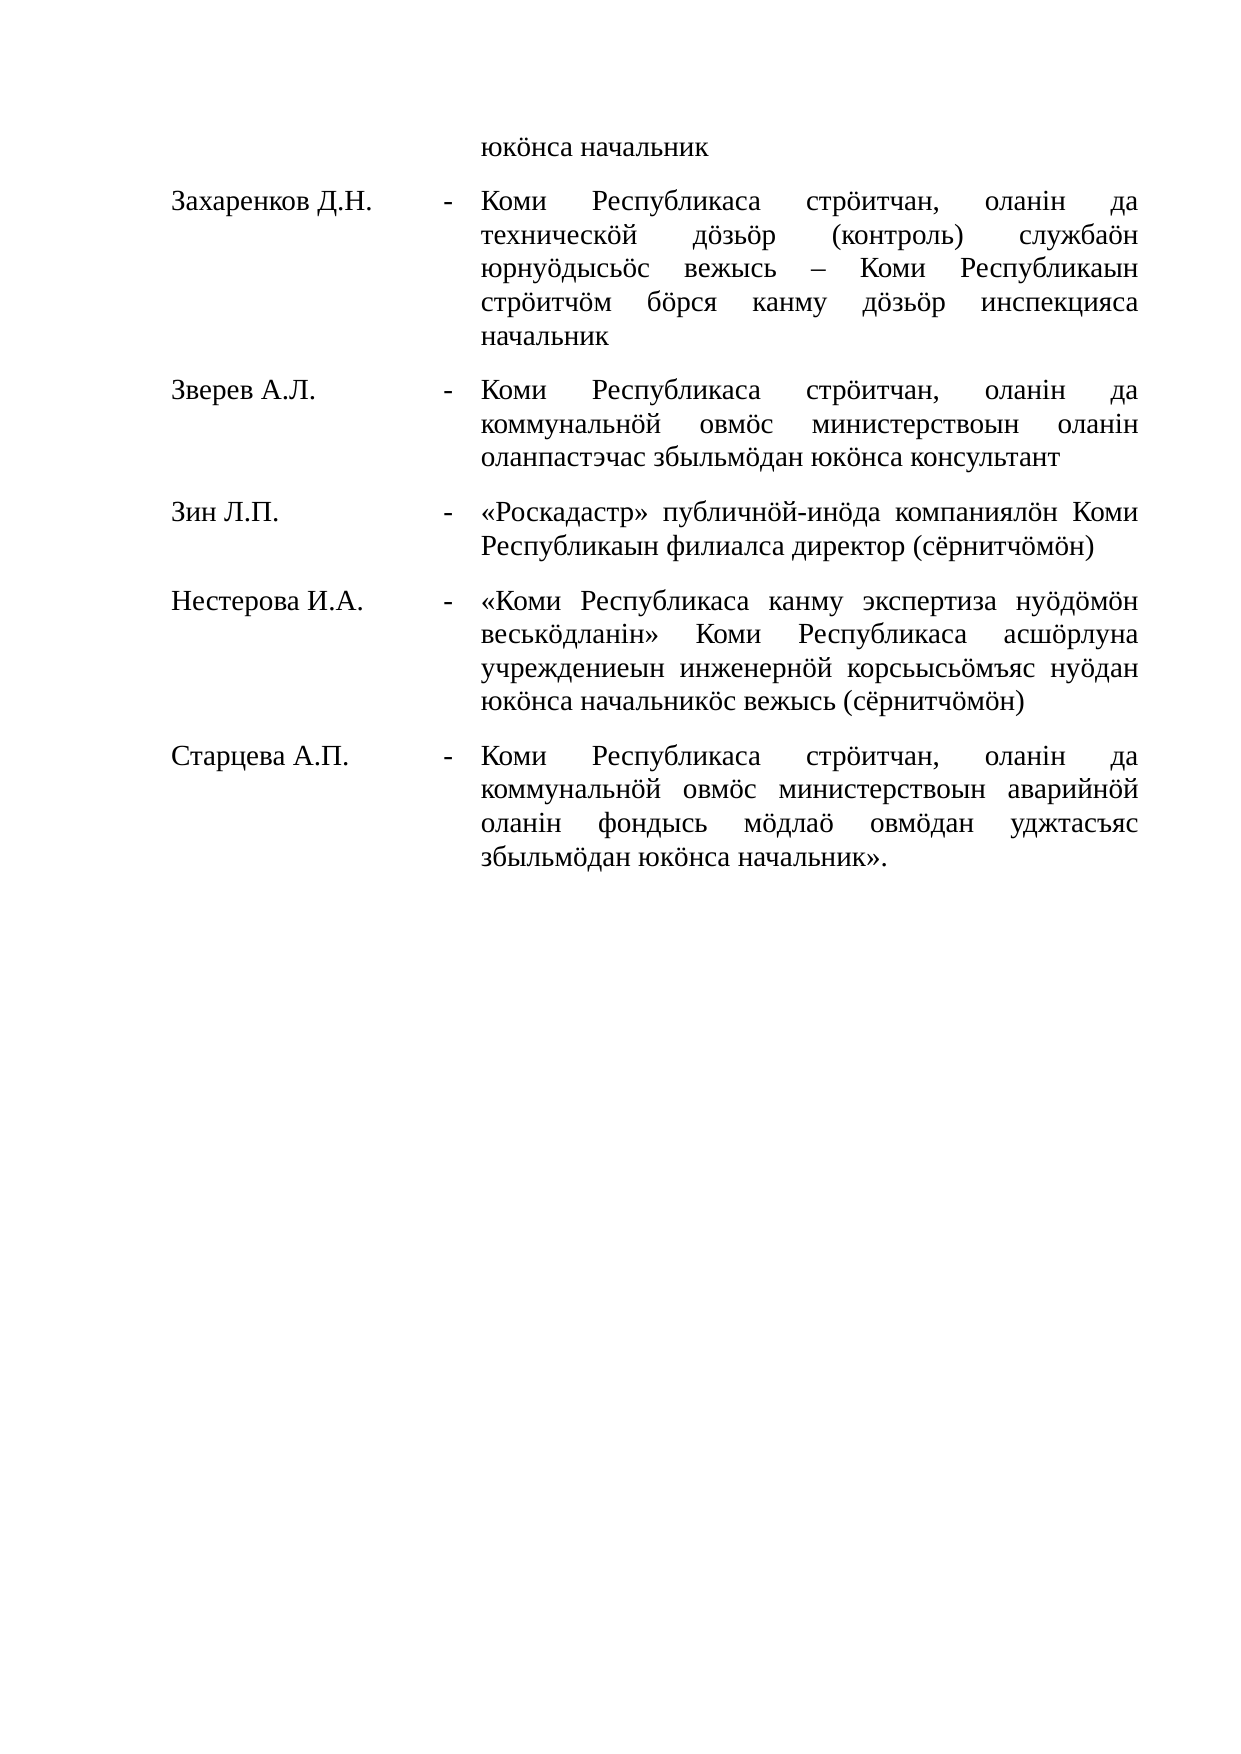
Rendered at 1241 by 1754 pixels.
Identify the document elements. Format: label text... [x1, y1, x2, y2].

table_cell Старцева А.П. [164, 728, 437, 883]
table_cell Коми Республикаса стрӧитчан, оланін да техническӧй дӧзьӧр (контроль) службаӧн юрнуӧдысьӧс вежысь – Коми Республикаын стрӧитчӧм бӧрся канму дӧзьӧр инспекцияса начальник [474, 173, 1145, 362]
table_cell - [437, 173, 474, 362]
table_cell - [437, 484, 474, 572]
table_cell «Коми Республикаса канму экспертиза нуӧдӧмӧн веськӧдланін» Коми Республикаса асшӧрлуна учреждениеын инженернӧй корсьысьӧмъяс нуӧдан юкӧнса начальникӧс вежысь (сёрнитчӧмӧн) [474, 572, 1145, 727]
table_cell - [437, 118, 474, 173]
table_cell [164, 118, 437, 173]
table_cell «Роскадастр» публичнӧй-инӧда компаниялӧн Коми Республикаын филиалса директор (сёрнитчӧмӧн) [474, 484, 1145, 572]
table_cell - [437, 362, 474, 484]
table_cell Коми Республикаса стрӧитчан, оланін да коммунальнӧй овмӧс министерствоын оланін оланпастэчас збыльмӧдан юкӧнса консультант [474, 362, 1145, 484]
table_cell Захаренков Д.Н. [164, 173, 437, 362]
table_cell - [437, 728, 474, 883]
table_cell юкӧнса начальник [474, 118, 1145, 173]
table_cell Зверев А.Л. [164, 362, 437, 484]
table_cell Зин Л.П. [164, 484, 437, 572]
table_cell Коми Республикаса стрӧитчан, оланін да коммунальнӧй овмӧс министерствоын аварийнӧй оланін фондысь мӧдлаӧ овмӧдан уджтасъяс збыльмӧдан юкӧнса начальник». [474, 728, 1145, 883]
table_cell - [437, 572, 474, 727]
table_cell Нестерова И.А. [164, 572, 437, 727]
